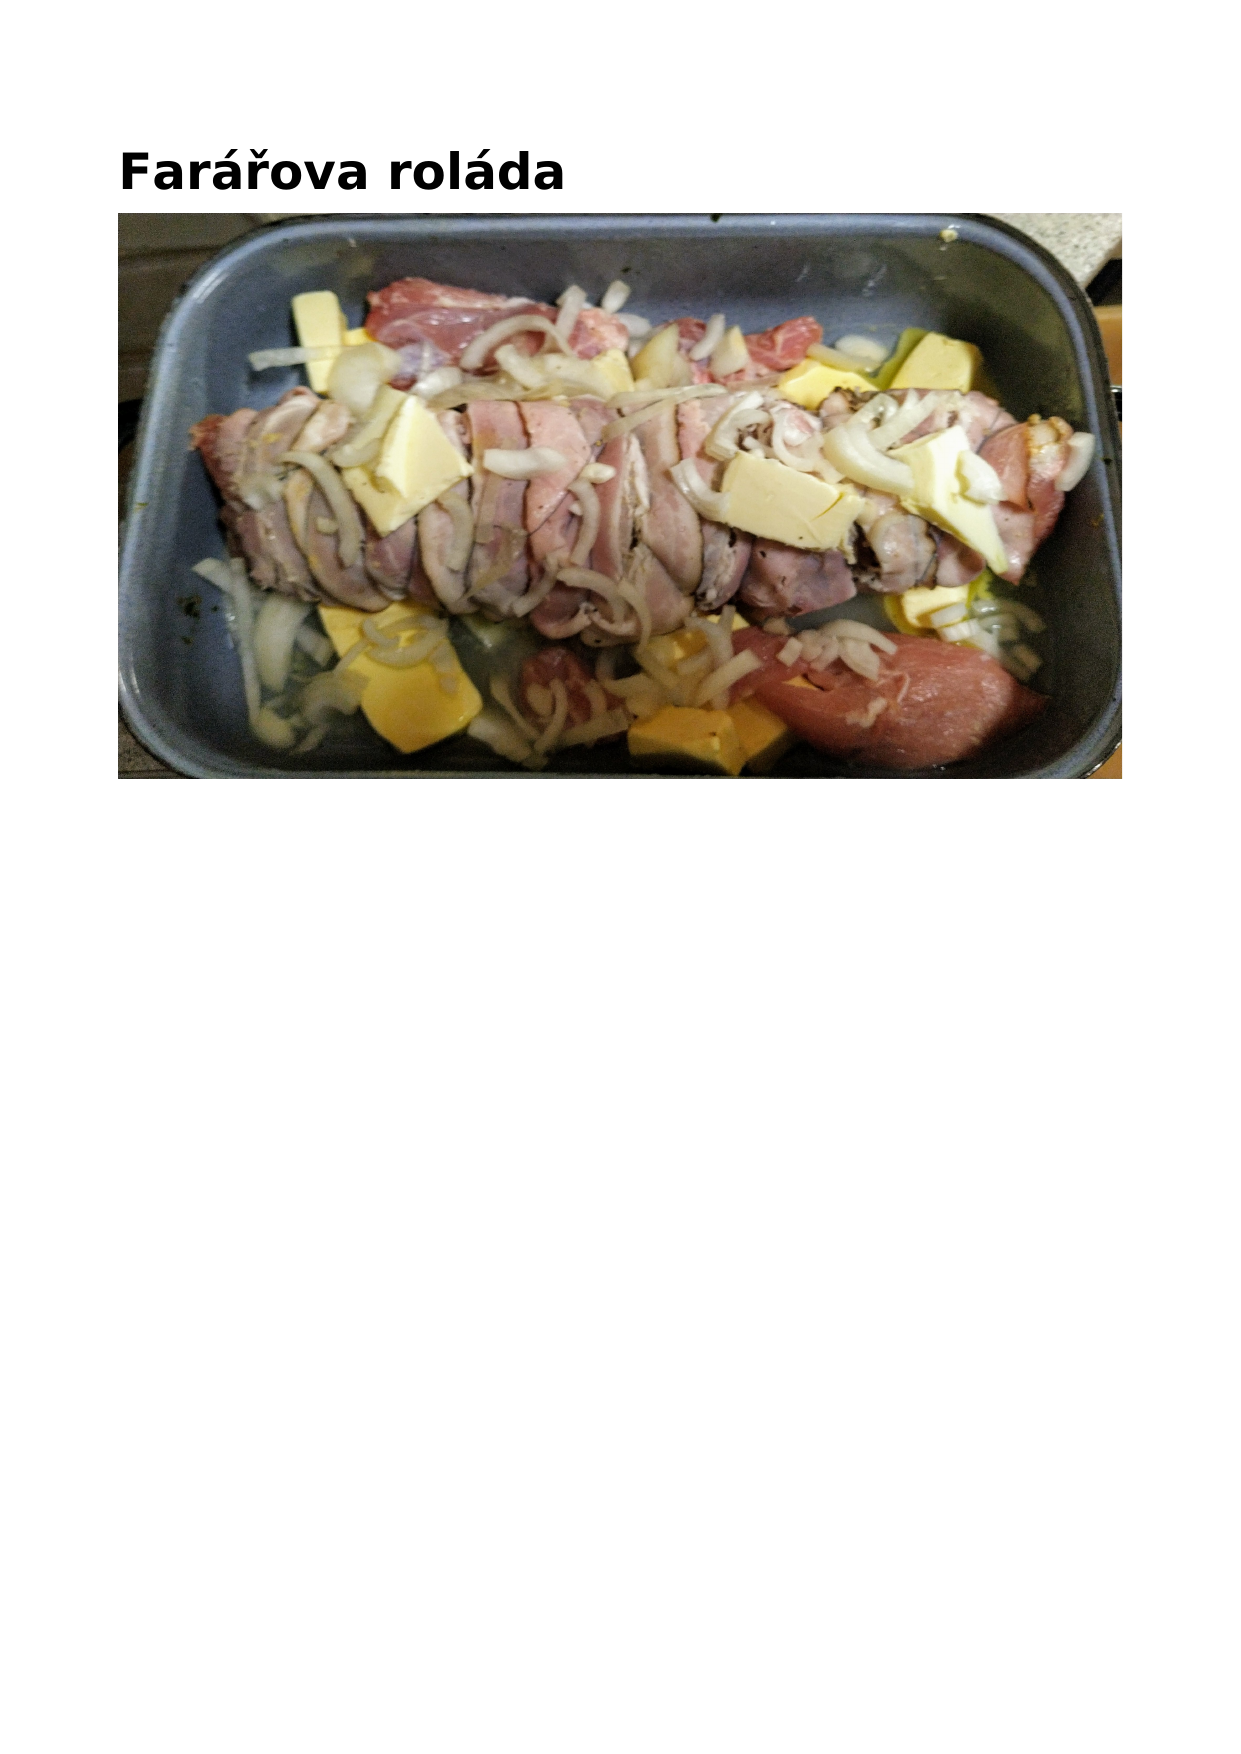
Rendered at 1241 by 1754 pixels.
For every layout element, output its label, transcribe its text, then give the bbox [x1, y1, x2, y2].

picture [118, 213, 1123, 779]
subtitle Farářova roláda [118, 143, 1122, 201]
